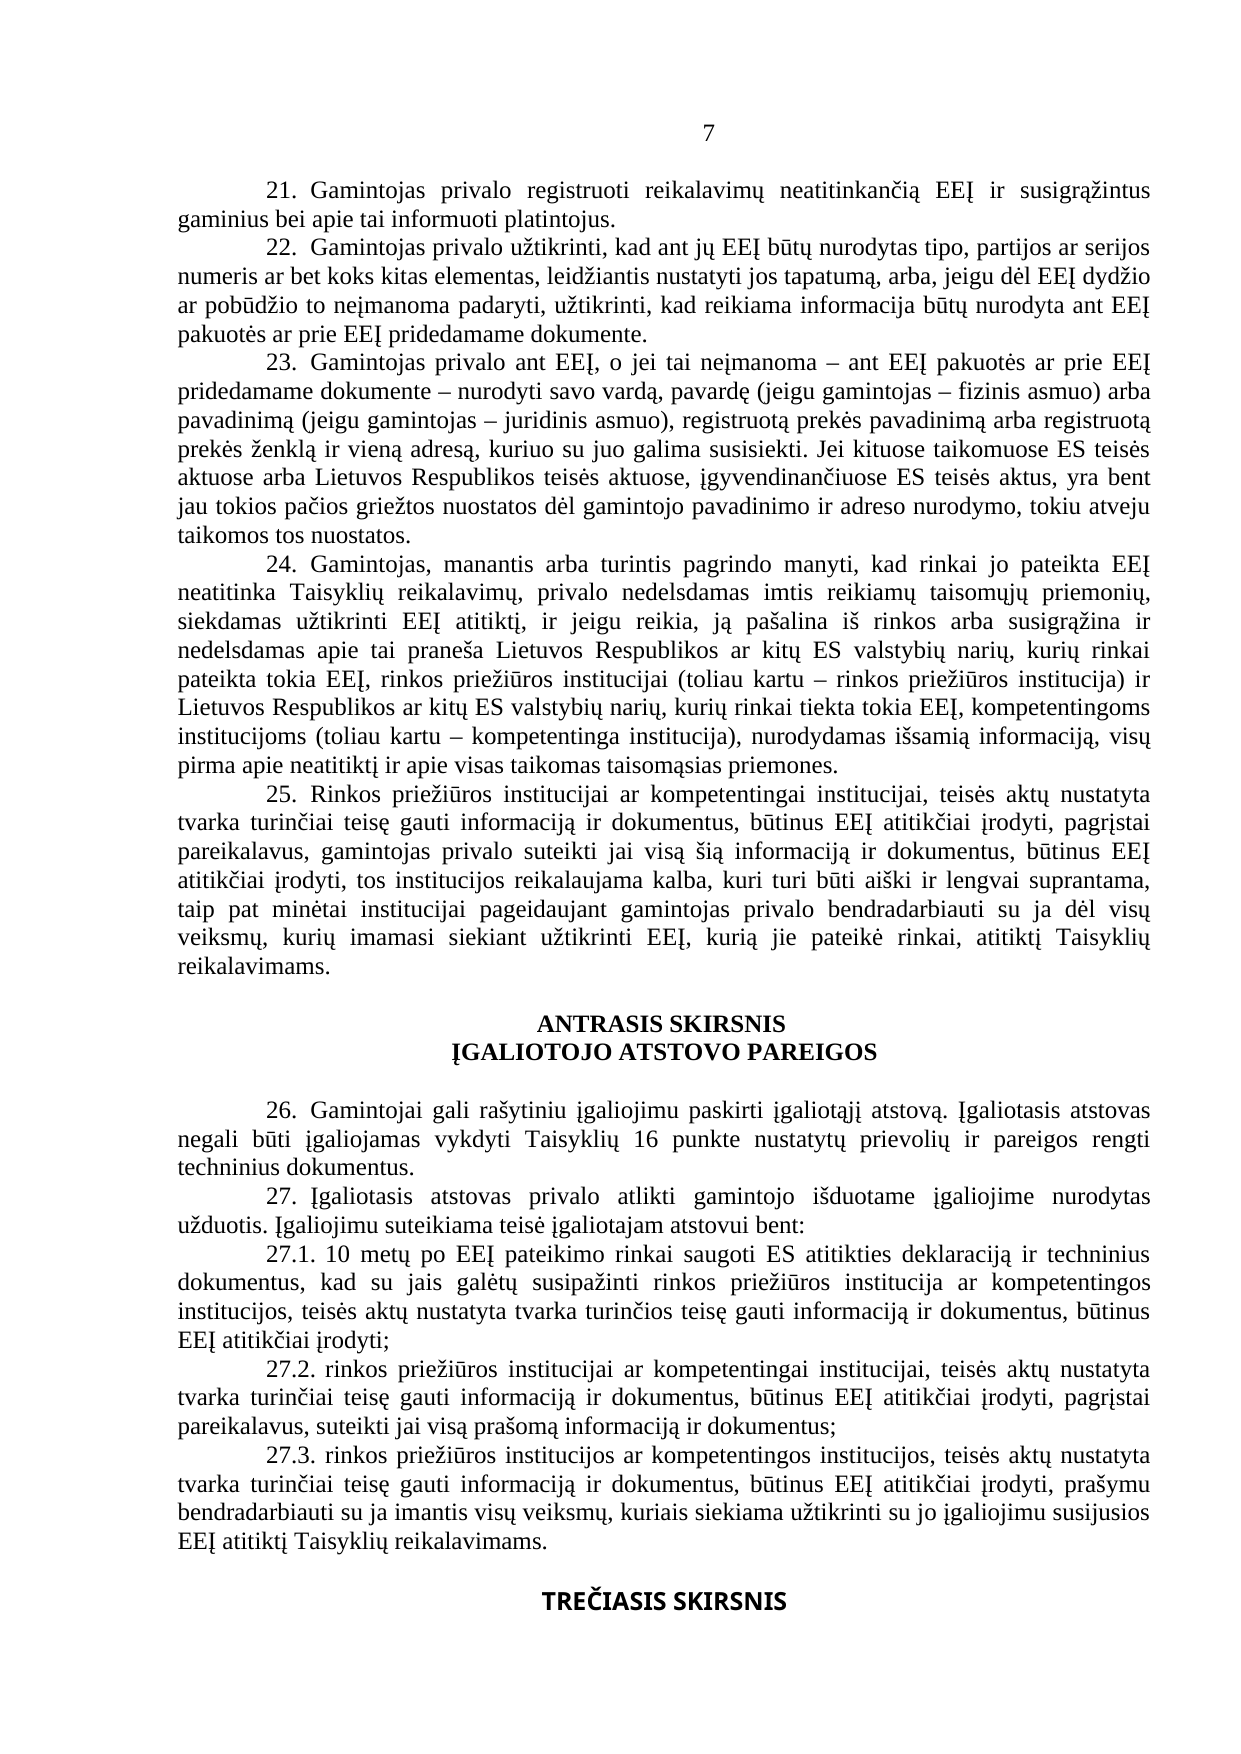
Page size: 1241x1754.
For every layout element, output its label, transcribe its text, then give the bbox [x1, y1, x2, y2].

text ĮgaliotOJO atstovO PAREIGOS [177, 1037, 1152, 1066]
text 24. Gamintojas, manantis arba turintis pagrindo manyti, kad rinkai jo pateikta EEĮ neatitinka Taisyklių reikalavimų, privalo nedelsdamas imtis reikiamų taisomųjų priemonių, siekdamas užtikrinti EEĮ atitiktį, ir jeigu reikia, ją pašalina iš rinkos arba susigrąžina ir nedelsdamas apie tai praneša Lietuvos Respublikos ar kitų ES valstybių narių, kurių rinkai pateikta tokia EEĮ, rinkos priežiūros institucijai (toliau kartu – rinkos priežiūros institucija) ir Lietuvos Respublikos ar kitų ES valstybių narių, kurių rinkai tiekta tokia EEĮ, kompetentingoms institucijoms (toliau kartu – kompetentinga institucija), nurodydamas išsamią informaciją, visų pirma apie neatitiktį ir apie visas taikomas taisomąsias priemones. [177, 549, 1152, 779]
text 25. Rinkos priežiūros institucijai ar kompetentingai institucijai, teisės aktų nustatyta tvarka turinčiai teisę gauti informaciją ir dokumentus, būtinus EEĮ atitikčiai įrodyti, pagrįstai pareikalavus, gamintojas privalo suteikti jai visą šią informaciją ir dokumentus, būtinus EEĮ atitikčiai įrodyti, tos institucijos reikalaujama kalba, kuri turi būti aiški ir lengvai suprantama, taip pat minėtai institucijai pageidaujant gamintojas privalo bendradarbiauti su ja dėl visų veiksmų, kurių imamasi siekiant užtikrinti EEĮ, kurią jie pateikė rinkai, atitiktį Taisyklių reikalavimams. [177, 779, 1152, 980]
text 22. Gamintojas privalo užtikrinti, kad ant jų EEĮ būtų nurodytas tipo, partijos ar serijos numeris ar bet koks kitas elementas, leidžiantis nustatyti jos tapatumą, arba, jeigu dėl EEĮ dydžio ar pobūdžio to neįmanoma padaryti, užtikrinti, kad reikiama informacija būtų nurodyta ant EEĮ pakuotės ar prie EEĮ pridedamame dokumente. [177, 232, 1152, 347]
text 23. Gamintojas privalo ant EEĮ, o jei tai neįmanoma – ant EEĮ pakuotės ar prie EEĮ pridedamame dokumente – nurodyti savo vardą, pavardę (jeigu gamintojas – fizinis asmuo) arba pavadinimą (jeigu gamintojas – juridinis asmuo), registruotą prekės pavadinimą arba registruotą prekės ženklą ir vieną adresą, kuriuo su juo galima susisiekti. Jei kituose taikomuose ES teisės aktuose arba Lietuvos Respublikos teisės aktuose, įgyvendinančiuose ES teisės aktus, yra bent jau tokios pačios griežtos nuostatos dėl gamintojo pavadinimo ir adreso nurodymo, tokiu atveju taikomos tos nuostatos. [177, 347, 1152, 549]
text 27. Įgaliotasis atstovas privalo atlikti gamintojo išduotame įgaliojime nurodytas užduotis. Įgaliojimu suteikiama teisė įgaliotajam atstovui bent: [177, 1181, 1152, 1239]
text 26. Gamintojai gali rašytiniu įgaliojimu paskirti įgaliotąjį atstovą. Įgaliotasis atstovas negali būti įgaliojamas vykdyti Taisyklių 16 punkte nustatytų prievolių ir pareigos rengti techninius dokumentus. [177, 1095, 1152, 1181]
text 27.2. rinkos priežiūros institucijai ar kompetentingai institucijai, teisės aktų nustatyta tvarka turinčiai teisę gauti informaciją ir dokumentus, būtinus EEĮ atitikčiai įrodyti, pagrįstai pareikalavus, suteikti jai visą prašomą informaciją ir dokumentus; [177, 1354, 1152, 1440]
text TREČIASIS SKIRSNIS [177, 1584, 1152, 1618]
text ANTRASIS SKIRSNIS [177, 1009, 1152, 1037]
text 27.3. rinkos priežiūros institucijos ar kompetentingos institucijos, teisės aktų nustatyta tvarka turinčiai teisę gauti informaciją ir dokumentus, būtinus EEĮ atitikčiai įrodyti, prašymu bendradarbiauti su ja imantis visų veiksmų, kuriais siekiama užtikrinti su jo įgaliojimu susijusios EEĮ atitiktį Taisyklių reikalavimams. [177, 1440, 1152, 1555]
text 21. Gamintojas privalo registruoti reikalavimų neatitinkančią EEĮ ir susigrąžintus gaminius bei apie tai informuoti platintojus. [177, 175, 1152, 232]
text 27.1. 10 metų po EEĮ pateikimo rinkai saugoti ES atitikties deklaraciją ir techninius dokumentus, kad su jais galėtų susipažinti rinkos priežiūros institucija ar kompetentingos institucijos, teisės aktų nustatyta tvarka turinčios teisę gauti informaciją ir dokumentus, būtinus EEĮ atitikčiai įrodyti; [177, 1239, 1152, 1354]
